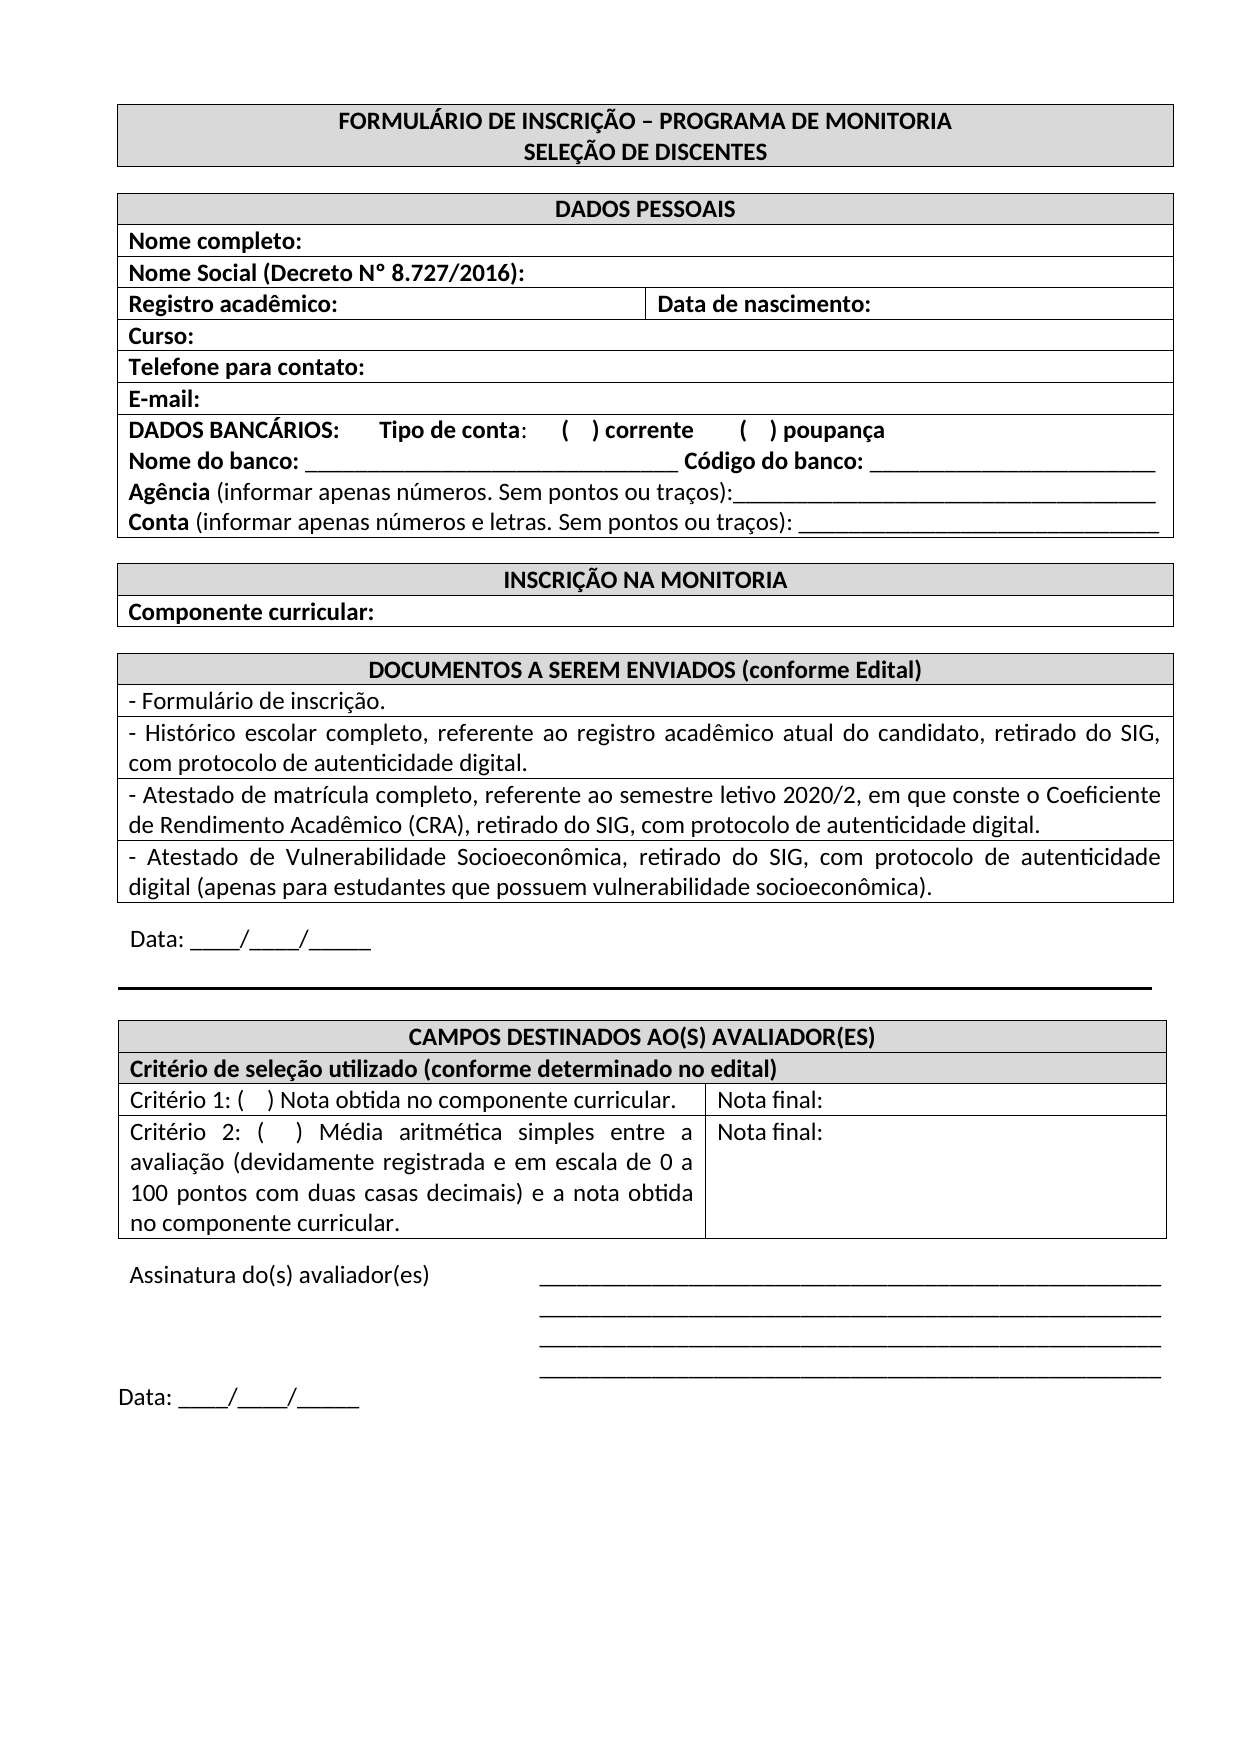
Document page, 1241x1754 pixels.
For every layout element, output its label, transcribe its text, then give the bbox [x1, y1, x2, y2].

table_header [484, 924, 1174, 954]
table_cell Nome completo: [118, 225, 1173, 256]
table_cell Telefone para contato: [118, 351, 1173, 382]
table_header Data: ____/____/_____ [118, 924, 484, 954]
table_cell E-mail: [118, 383, 1173, 413]
table_header CAMPOS DESTINADOS AO(S) AVALIADOR(ES) [119, 1021, 1166, 1052]
table_cell Componente curricular: [118, 596, 1173, 626]
table_header Assinatura do(s) avaliador(es) [118, 1259, 528, 1290]
table_cell Registro acadêmico: [118, 288, 645, 319]
table_cell Nome Social (Decreto Nº 8.727/2016): [118, 257, 1173, 287]
table_header __________________________________________________ [528, 1259, 1174, 1290]
table_cell [118, 1290, 528, 1320]
table_cell Data de nascimento: [646, 288, 1173, 319]
table_header DADOS PESSOAIS [118, 194, 1173, 224]
table_cell - Formulário de inscrição. [118, 685, 1173, 716]
table_cell __________________________________________________ [528, 1290, 1174, 1320]
table_cell Nota final: [706, 1116, 1166, 1238]
table_cell Curso: [118, 320, 1173, 350]
table_cell Critério 1: ( ) Nota obtida no componente curricular. [119, 1084, 705, 1115]
table_header INSCRIÇÃO NA MONITORIA [118, 564, 1173, 595]
table_cell [118, 1351, 528, 1381]
table_cell - Atestado de matrícula completo, referente ao semestre letivo 2020/2, em que conste o Coeficiente de Rendimento Acadêmico (CRA), retirado do SIG, com protocolo de autenticidade digital. [118, 779, 1173, 840]
table_cell DADOS BANCÁRIOS: Tipo de conta: ( ) corrente ( ) poupança Nome do banco: ______________________________ Código do banco: _______________________ Agência (informar apenas números. Sem pontos ou traços):__________________________________ Conta (informar apenas números e letras. Sem pontos ou traços): _____________________________ [118, 415, 1173, 537]
subtitle Data: ____/____/_____ [118, 1381, 1152, 1412]
table_header FORMULÁRIO DE INSCRIÇÃO – PROGRAMA DE MONITORIA SELEÇÃO DE DISCENTES [118, 105, 1173, 166]
table_cell __________________________________________________ [528, 1320, 1174, 1351]
table_cell Critério de seleção utilizado (conforme determinado no edital) [119, 1053, 1166, 1083]
table_cell - Atestado de Vulnerabilidade Socioeconômica, retirado do SIG, com protocolo de autenticidade digital (apenas para estudantes que possuem vulnerabilidade socioeconômica). [118, 841, 1173, 902]
table_cell - Histórico escolar completo, referente ao registro acadêmico atual do candidato, retirado do SIG, com protocolo de autenticidade digital. [118, 717, 1173, 778]
table_cell __________________________________________________ [528, 1351, 1174, 1381]
table_header DOCUMENTOS A SEREM ENVIADOS (conforme Edital) [118, 654, 1173, 684]
table_cell Critério 2: ( ) Média aritmética simples entre a avaliação (devidamente registrada e em escala de 0 a 100 pontos com duas casas decimais) e a nota obtida no componente curricular. [119, 1116, 705, 1238]
table_cell [118, 1320, 528, 1351]
table_cell Nota final: [706, 1084, 1166, 1115]
